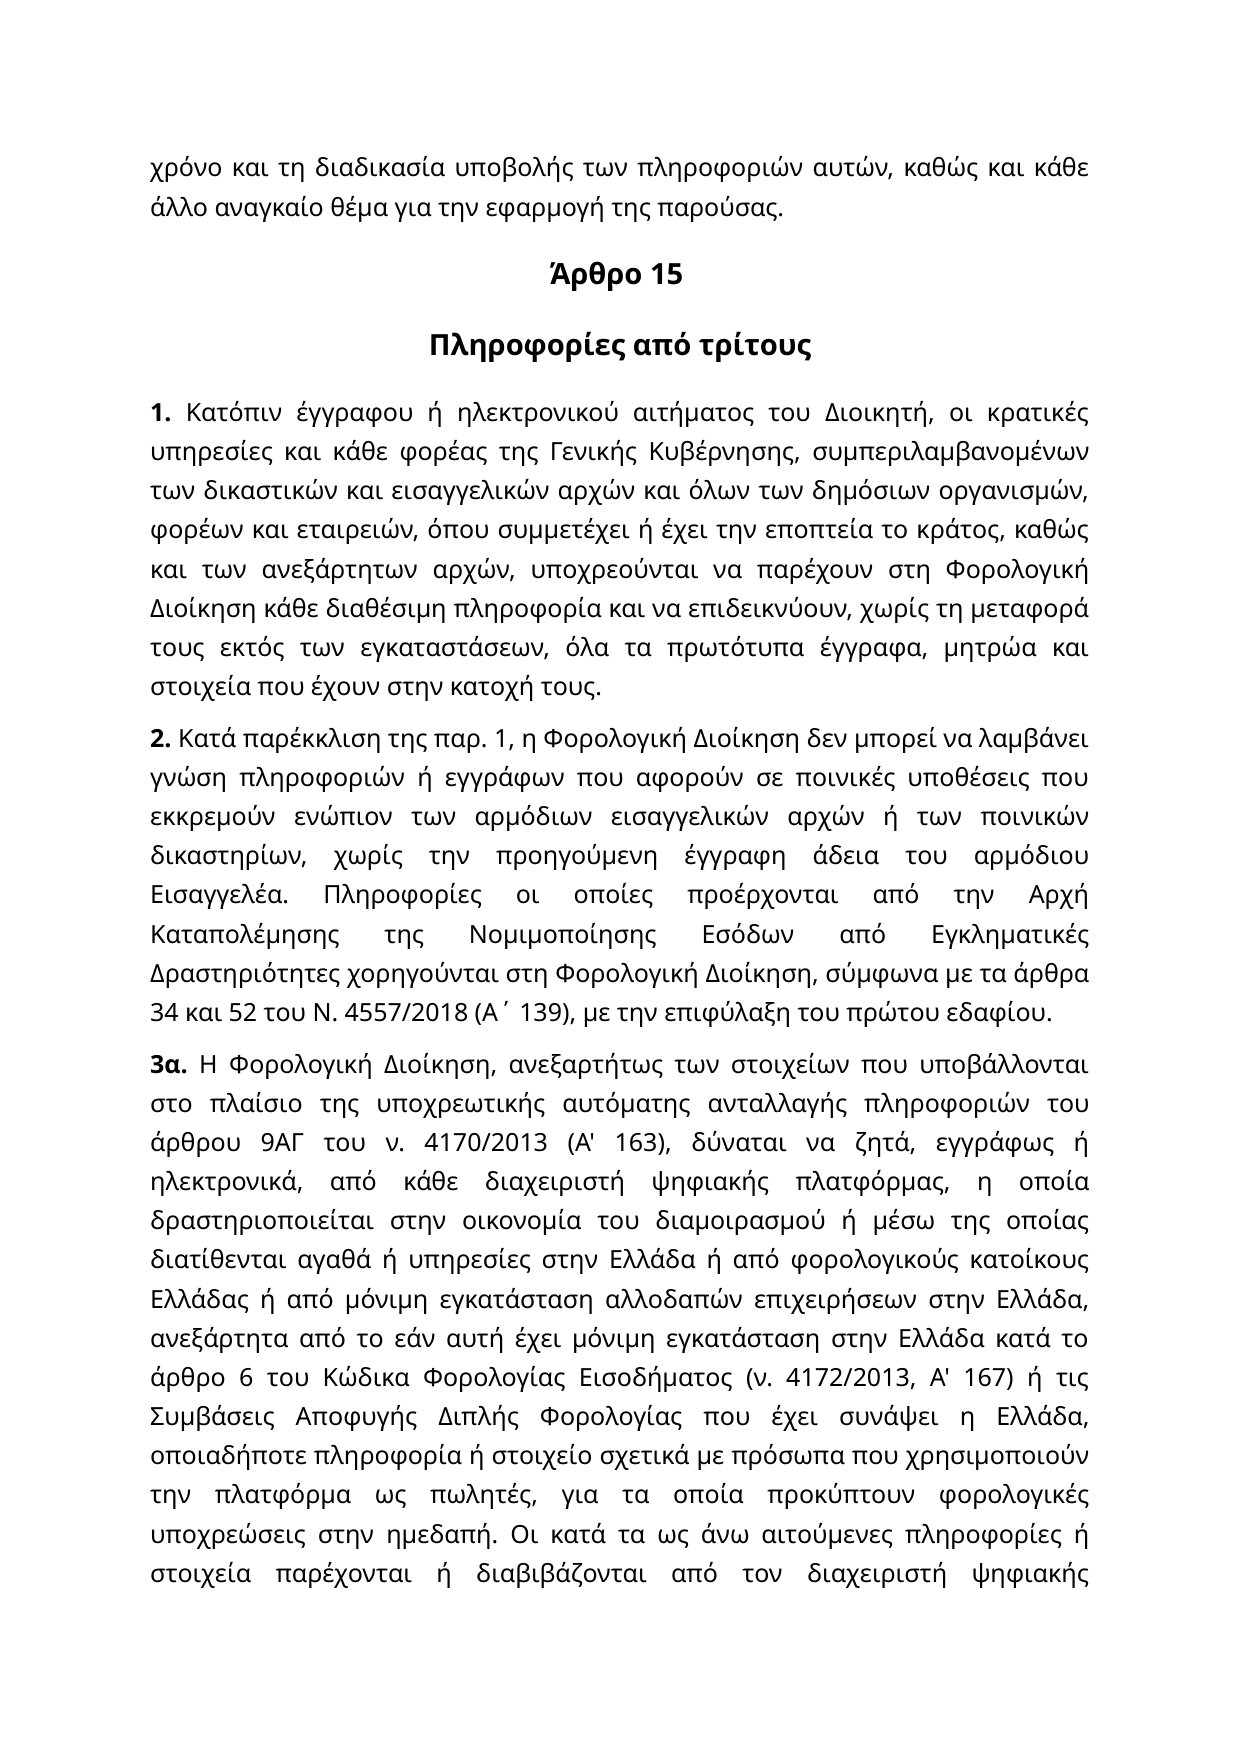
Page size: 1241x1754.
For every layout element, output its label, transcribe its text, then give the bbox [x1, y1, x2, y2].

subtitle Πληροφορίες από τρίτους [150, 324, 1090, 364]
text 1. Κατόπιν έγγραφου ή ηλεκτρονικού αιτήματος του Διοικητή, οι κρατικές υπηρεσίες και κάθε φορέας της Γενικής Κυβέρνησης, συμπεριλαμβανομένων των δικαστικών και εισαγγελικών αρχών και όλων των δημόσιων οργανισμών, φορέων και εταιρειών, όπου συμμετέχει ή έχει την εποπτεία το κράτος, καθώς και των ανεξάρτητων αρχών, υποχρεούνται να παρέχουν στη Φορολογική Διοίκηση κάθε διαθέσιμη πληροφορία και να επιδεικνύουν, χωρίς τη μεταφορά τους εκτός των εγκαταστάσεων, όλα τα πρωτότυπα έγγραφα, μητρώα και στοιχεία που έχουν στην κατοχή τους. [150, 394, 1090, 703]
text 3α. Η Φορολογική Διοίκηση, ανεξαρτήτως των στοιχείων που υποβάλλονται στο πλαίσιο της υποχρεωτικής αυτόματης ανταλλαγής πληροφοριών του άρθρου 9ΑΓ του ν. 4170/2013 (Α' 163), δύναται να ζητά, εγγράφως ή ηλεκτρονικά, από κάθε διαχειριστή ψηφιακής πλατφόρμας, η οποία δραστηριοποιείται στην οικονομία του διαμοιρασμού ή μέσω της οποίας διατίθενται αγαθά ή υπηρεσίες στην Ελλάδα ή από φορολογικούς κατοίκους Ελλάδας ή από μόνιμη εγκατάσταση αλλοδαπών επιχειρήσεων στην Ελλάδα, ανεξάρτητα από το εάν αυτή έχει μόνιμη εγκατάσταση στην Ελλάδα κατά το άρθρο 6 του Κώδικα Φορολογίας Εισοδήματος (ν. 4172/2013, Α' 167) ή τις Συμβάσεις Αποφυγής Διπλής Φορολογίας που έχει συνάψει η Ελλάδα, οποιαδήποτε πληροφορία ή στοιχείο σχετικά με πρόσωπα που χρησιμοποιούν την πλατφόρμα ως πωλητές, για τα οποία προκύπτουν φορολογικές υποχρεώσεις στην ημεδαπή. Οι κατά τα ως άνω αιτούμενες πληροφορίες ή στοιχεία παρέχονται ή διαβιβάζονται από τον διαχειριστή ψηφιακής [150, 1046, 1090, 1589]
text χρόνο και τη διαδικασία υποβολής των πληροφοριών αυτών, καθώς και κάθε άλλο αναγκαίο θέμα για την εφαρμογή της παρούσας. [150, 150, 1090, 223]
text 2. Κατά παρέκκλιση της παρ. 1, η Φορολογική Διοίκηση δεν μπορεί να λαμβάνει γνώση πληροφοριών ή εγγράφων που αφορούν σε ποινικές υποθέσεις που εκκρεμούν ενώπιον των αρμόδιων εισαγγελικών αρχών ή των ποινικών δικαστηρίων, χωρίς την προηγούμενη έγγραφη άδεια του αρμόδιου Εισαγγελέα. Πληροφορίες οι οποίες προέρχονται από την Αρχή Καταπολέμησης της Νομιμοποίησης Εσόδων από Εγκληματικές Δραστηριότητες χορηγούνται στη Φορολογική Διοίκηση, σύμφωνα με τα άρθρα 34 και 52 του Ν. 4557/2018 (Α΄ 139), με την επιφύλαξη του πρώτου εδαφίου. [150, 720, 1090, 1029]
subtitle Άρθρο 15 [150, 253, 1090, 293]
